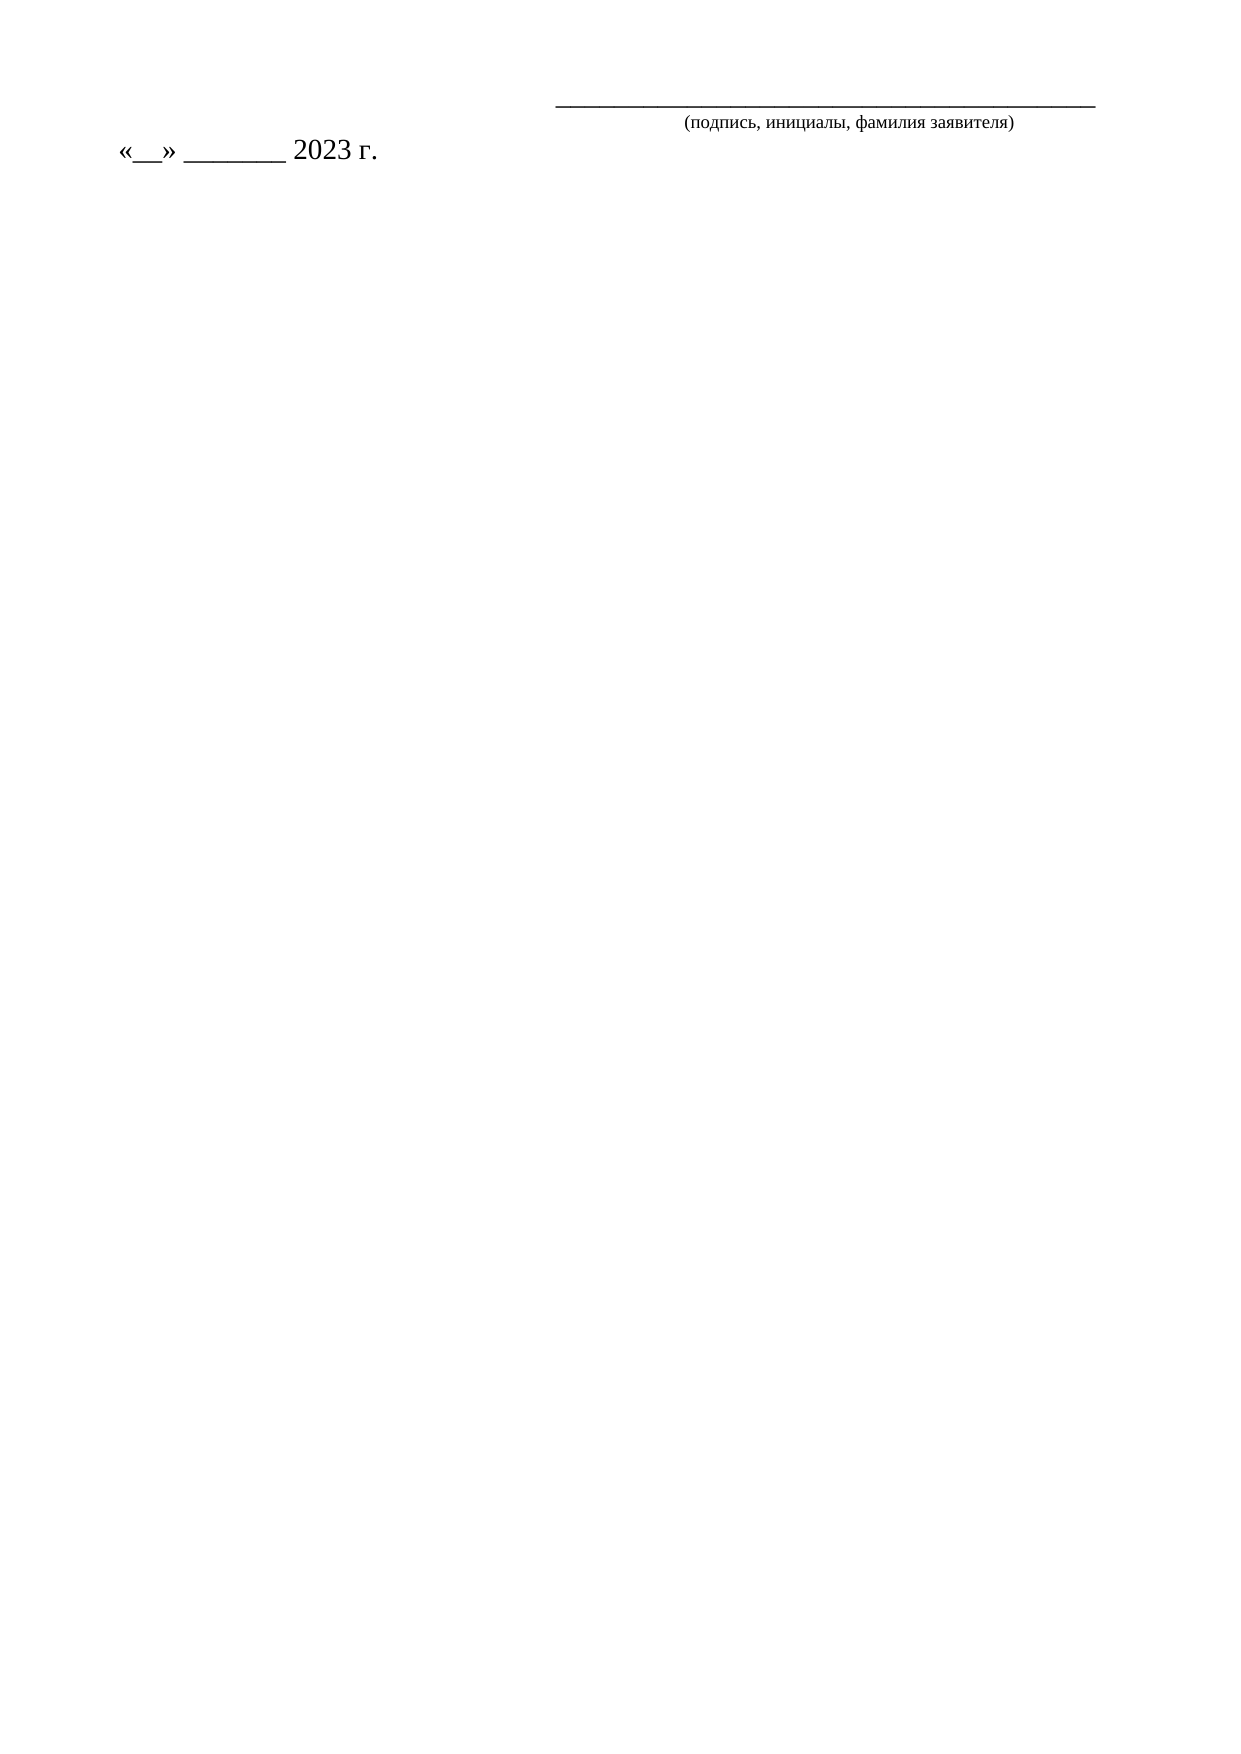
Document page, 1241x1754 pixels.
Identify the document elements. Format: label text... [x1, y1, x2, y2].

text _____________________________________ [118, 77, 1122, 111]
text «__» _______ 2023 г. [118, 132, 1122, 166]
text (подпись, инициалы, фамилия заявителя) [118, 111, 1122, 132]
